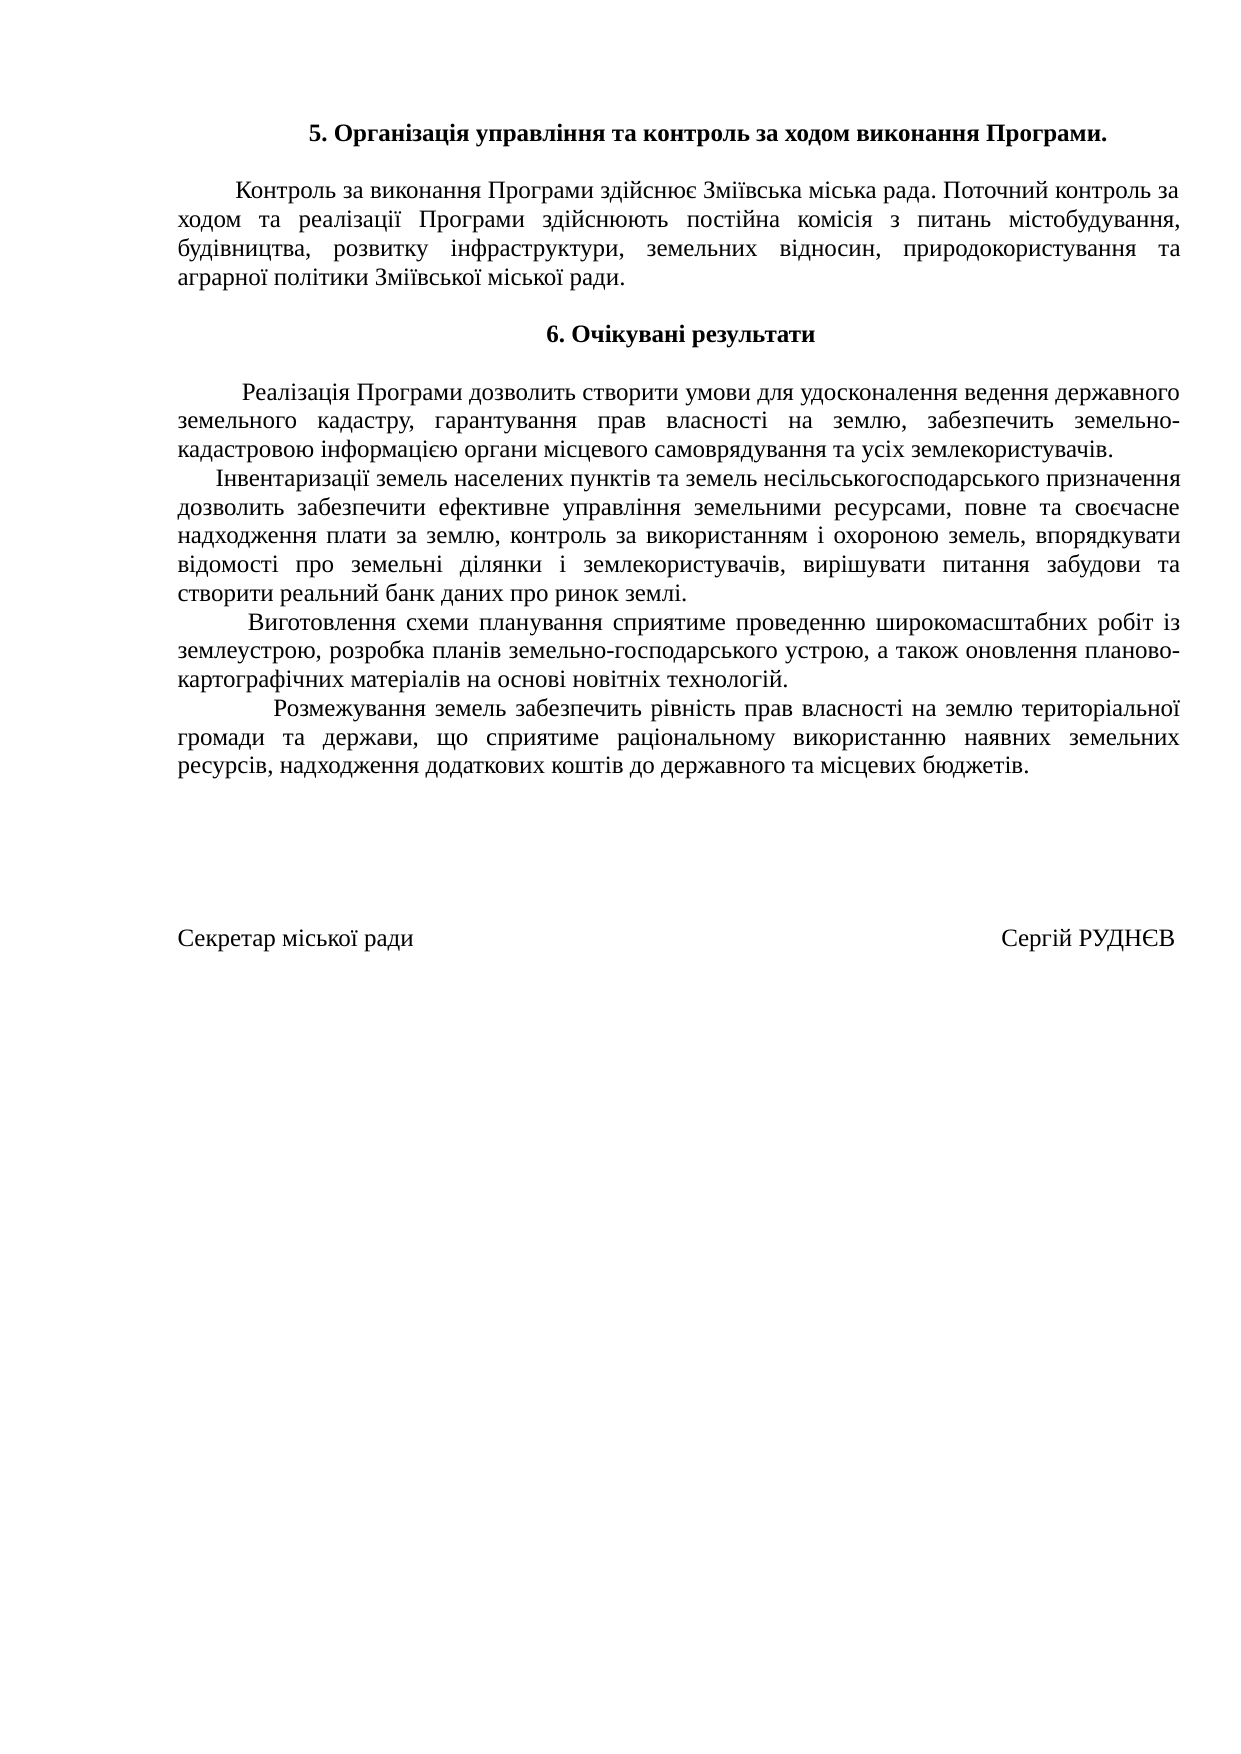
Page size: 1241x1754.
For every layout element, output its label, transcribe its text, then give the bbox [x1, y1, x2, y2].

text 6. Очікувані результати [177, 319, 1181, 348]
text Інвентаризації земель населених пунктів та земель несільськогосподарського призначення дозволить забезпечити ефективне управління земельними ресурсами, повне та своєчасне надходження плати за землю, контроль за використанням і охороною земель, впорядкувати відомості про земельні ділянки і землекористувачів, вирішувати питання забудови та створити реальний банк даних про ринок землі. [177, 463, 1181, 607]
text Секретар міської ради Сергій РУДНЄВ [177, 923, 1181, 952]
text Розмежування земель забезпечить рівність прав власності на землю територіальної громади та держави, що сприятиме раціональному використанню наявних земельних ресурсів, надходження додаткових коштів до державного та місцевих бюджетів. [177, 693, 1181, 779]
text Контроль за виконання Програми здійснює Зміївська міська рада. Поточний контроль за ходом та реалізації Програми здійснюють постійна комісія з питань містобудування, будівництва, розвитку інфраструктури, земельних відносин, природокористування та аграрної політики Зміївської міської ради. [177, 176, 1181, 291]
text 5. Організація управління та контроль за ходом виконання Програми. [177, 118, 1181, 147]
text Виготовлення схеми планування сприятиме проведенню широкомасштабних робіт із землеустрою, розробка планів земельно-господарського устрою, а також оновлення планово-картографічних матеріалів на основі новітніх технологій. [177, 607, 1181, 693]
text Реалізація Програми дозволить створити умови для удосконалення ведення державного земельного кадастру, гарантування прав власності на землю, забезпечить земельно-кадастровою інформацією органи місцевого самоврядування та усіх землекористувачів. [177, 377, 1181, 463]
